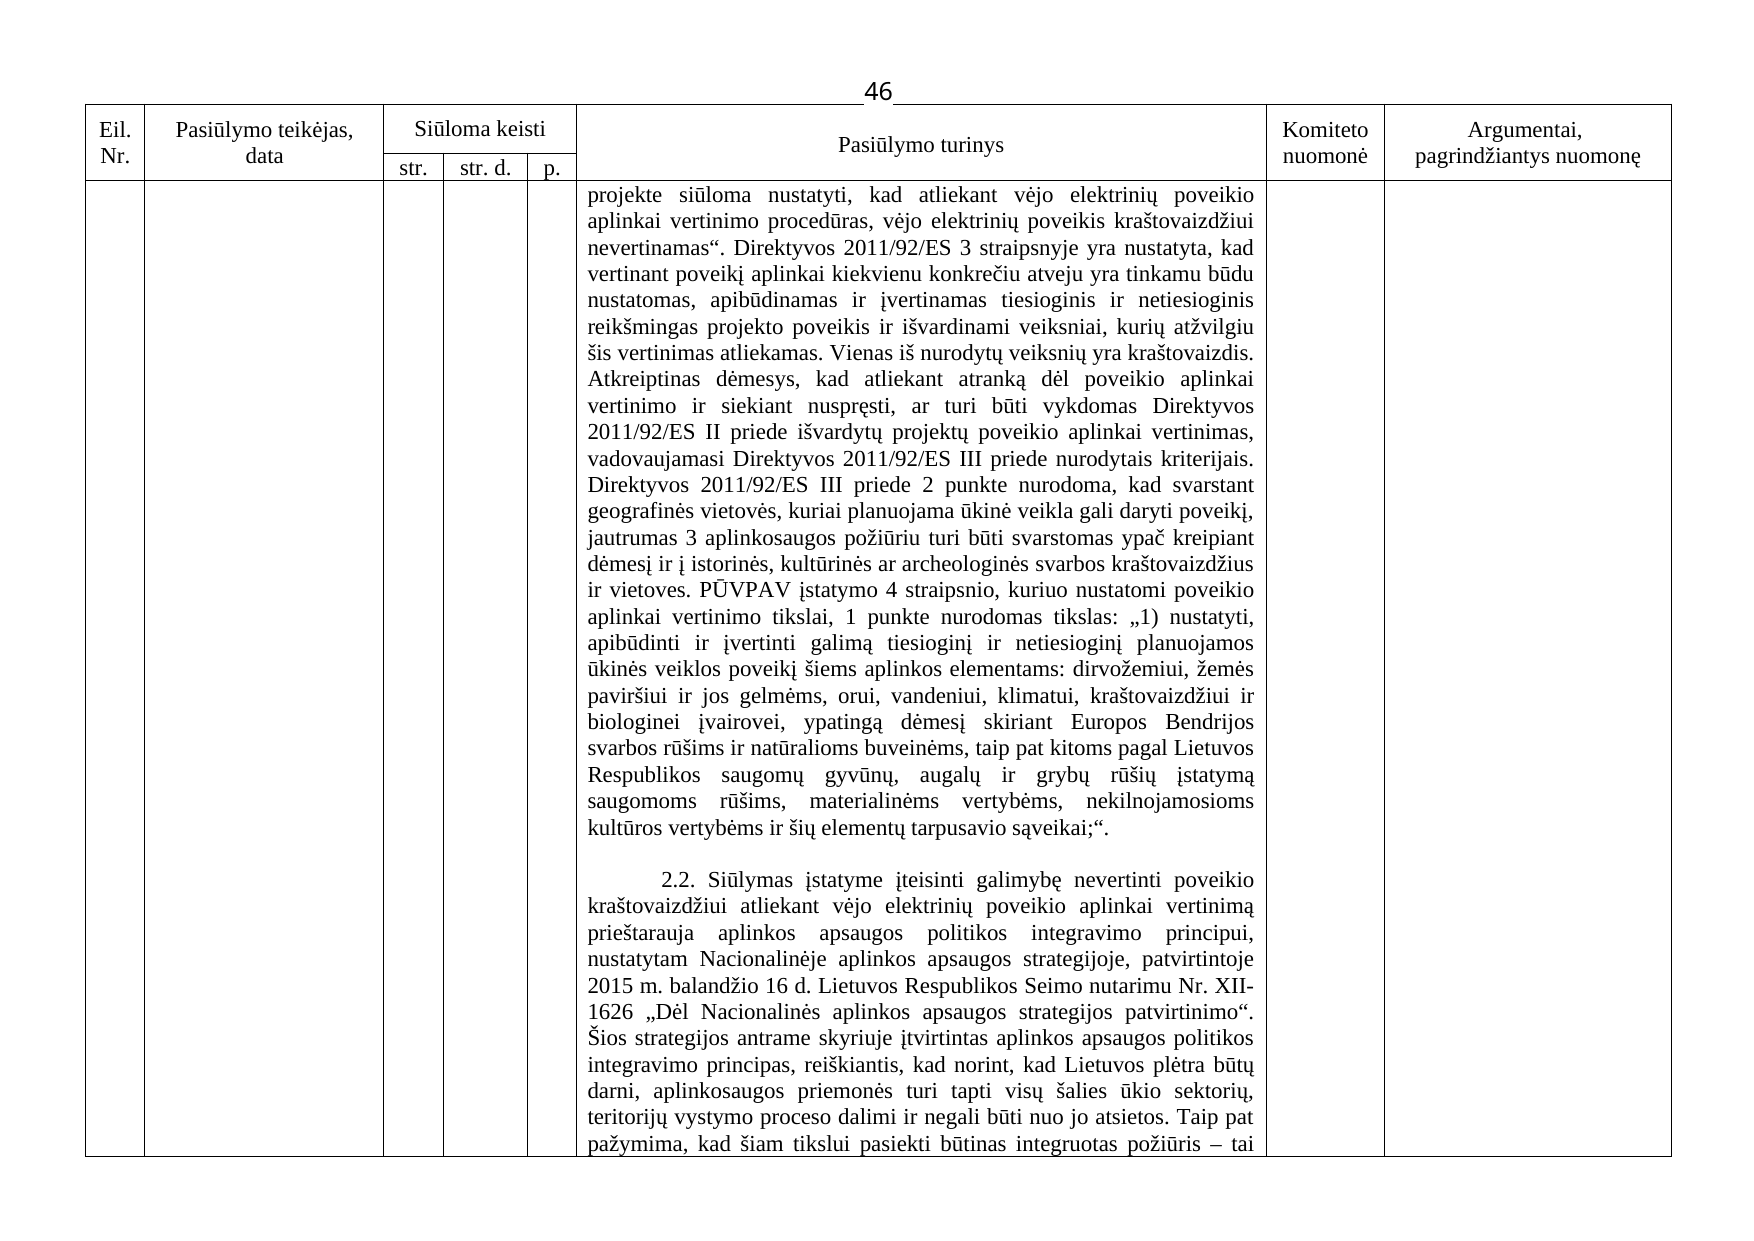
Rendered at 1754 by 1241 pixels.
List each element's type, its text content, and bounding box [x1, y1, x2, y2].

table_cell str. [384, 154, 443, 180]
table_header Pasiūlymo turinys [577, 105, 1266, 180]
table_cell projekte siūloma nustatyti, kad atliekant vėjo elektrinių poveikio aplinkai vertinimo procedūras, vėjo elektrinių poveikis kraštovaizdžiui nevertinamas“. Direktyvos 2011/92/ES 3 straipsnyje yra nustatyta, kad vertinant poveikį aplinkai kiekvienu konkrečiu atveju yra tinkamu būdu nustatomas, apibūdinamas ir įvertinamas tiesioginis ir netiesioginis reikšmingas projekto poveikis ir išvardinami veiksniai, kurių atžvilgiu šis vertinimas atliekamas. Vienas iš nurodytų veiksnių yra kraštovaizdis. Atkreiptinas dėmesys, kad atliekant atranką dėl poveikio aplinkai vertinimo ir siekiant nuspręsti, ar turi būti vykdomas Direktyvos 2011/92/ES II priede išvardytų projektų poveikio aplinkai vertinimas, vadovaujamasi Direktyvos 2011/92/ES III priede nurodytais kriterijais. Direktyvos 2011/92/ES III priede 2 punkte nurodoma, kad svarstant geografinės vietovės, kuriai planuojama ūkinė veikla gali daryti poveikį, jautrumas 3 aplinkosaugos požiūriu turi būti svarstomas ypač kreipiant dėmesį ir į istorinės, kultūrinės ar archeologinės svarbos kraštovaizdžius ir vietoves. PŪVPAV įstatymo 4 straipsnio, kuriuo nustatomi poveikio aplinkai vertinimo tikslai, 1 punkte nurodomas tikslas: „1) nustatyti, apibūdinti ir įvertinti galimą tiesioginį ir netiesioginį planuojamos ūkinės veiklos poveikį šiems aplinkos elementams: dirvožemiui, žemės paviršiui ir jos gelmėms, orui, vandeniui, klimatui, kraštovaizdžiui ir biologinei įvairovei, ypatingą dėmesį skiriant Europos Bendrijos svarbos rūšims ir natūralioms buveinėms, taip pat kitoms pagal Lietuvos Respublikos saugomų gyvūnų, augalų ir grybų rūšių įstatymą saugomoms rūšims, materialinėms vertybėms, nekilnojamosioms kultūros vertybėms ir šių elementų tarpusavio sąveikai;“. 2.2. Siūlymas įstatyme įteisinti galimybę nevertinti poveikio kraštovaizdžiui atliekant vėjo elektrinių poveikio aplinkai vertinimą prieštarauja aplinkos apsaugos politikos integravimo principui, nustatytam Nacionalinėje aplinkos apsaugos strategijoje, patvirtintoje 2015 m. balandžio 16 d. Lietuvos Respublikos Seimo nutarimu Nr. XII-1626 „Dėl Nacionalinės aplinkos apsaugos strategijos patvirtinimo“. Šios strategijos antrame skyriuje įtvirtintas aplinkos apsaugos politikos integravimo principas, reiškiantis, kad norint, kad Lietuvos plėtra būtų darni, aplinkosaugos priemonės turi tapti visų šalies ūkio sektorių, teritorijų vystymo proceso dalimi ir negali būti nuo jo atsietos. Taip pat pažymima, kad šiam tikslui pasiekti būtinas integruotas požiūris – tai [577, 181, 1266, 1156]
table_header Pasiūlymo teikėjas, data [145, 105, 383, 180]
table_cell [384, 181, 443, 1156]
table_header Siūloma keisti [384, 105, 576, 153]
table_cell p. [528, 154, 576, 180]
table_cell [444, 181, 527, 1156]
table_header Argumentai, pagrindžiantys nuomonę [1385, 105, 1671, 180]
table_header Komiteto nuomonė [1267, 105, 1384, 180]
table_cell [86, 181, 144, 1156]
table_header Eil. Nr. [86, 105, 144, 180]
table_cell [1267, 181, 1384, 1156]
table_cell str. d. [444, 154, 527, 180]
table_cell [528, 181, 576, 1156]
table_cell [1385, 181, 1671, 1156]
table_cell [145, 181, 383, 1156]
